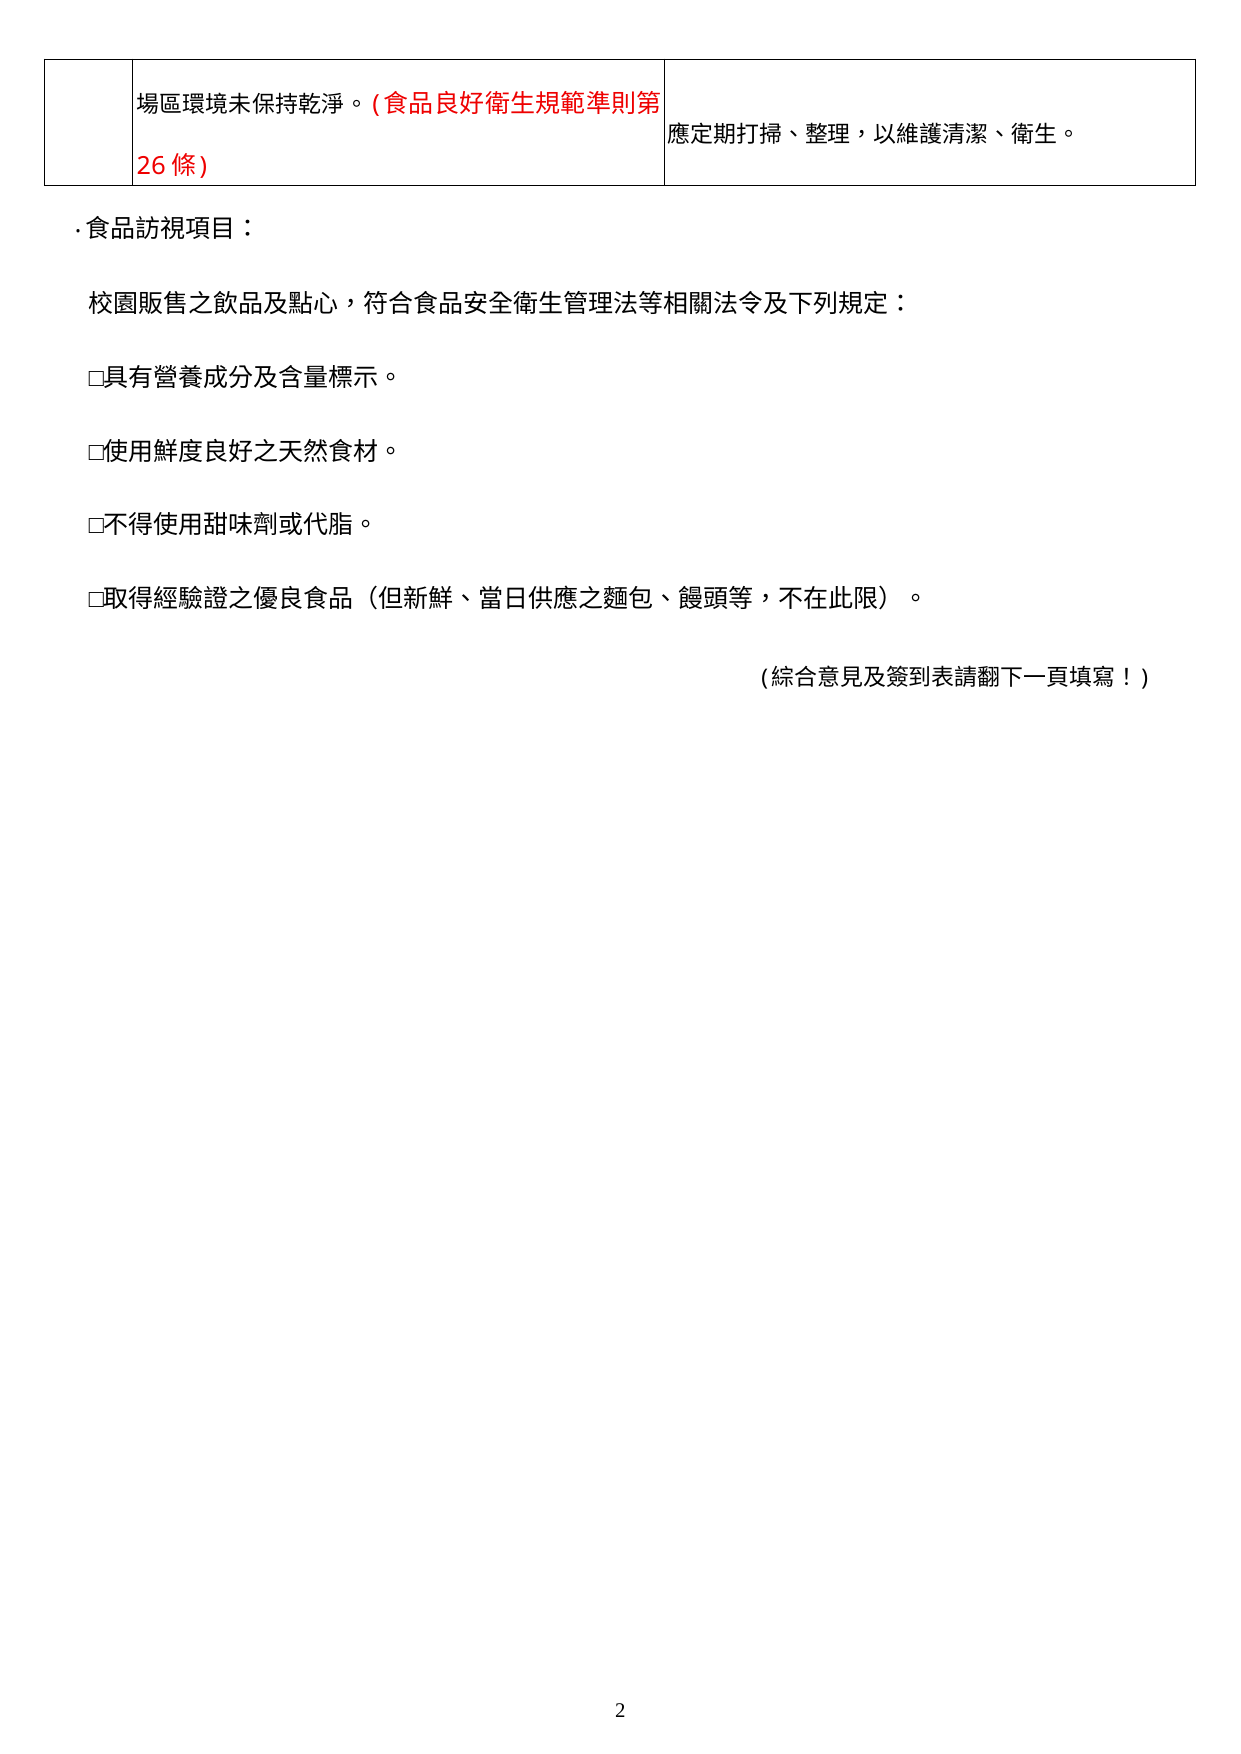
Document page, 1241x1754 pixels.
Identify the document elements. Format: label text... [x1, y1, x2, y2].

table_cell 應定期打掃、整理，以維護清潔、衛生。 [665, 60, 1195, 184]
text □具有營養成分及含量標示。 [89, 357, 1152, 393]
text 校園販售之飲品及點心，符合食品安全衛生管理法等相關法令及下列規定： [89, 283, 1152, 320]
text □使用鮮度良好之天然食材。 [89, 431, 1152, 467]
text ‧食品訪視項目： [70, 204, 1152, 246]
table_cell 場區環境未保持乾淨。(食品良好衛生規範準則第26條) [133, 60, 664, 184]
text □取得經驗證之優良食品（但新鮮、當日供應之麵包、饅頭等，不在此限）。 [89, 578, 1152, 615]
text □不得使用甜味劑或代脂。 [89, 505, 1152, 541]
table_cell [45, 60, 132, 184]
text (綜合意見及簽到表請翻下一頁填寫！) [89, 652, 1152, 694]
